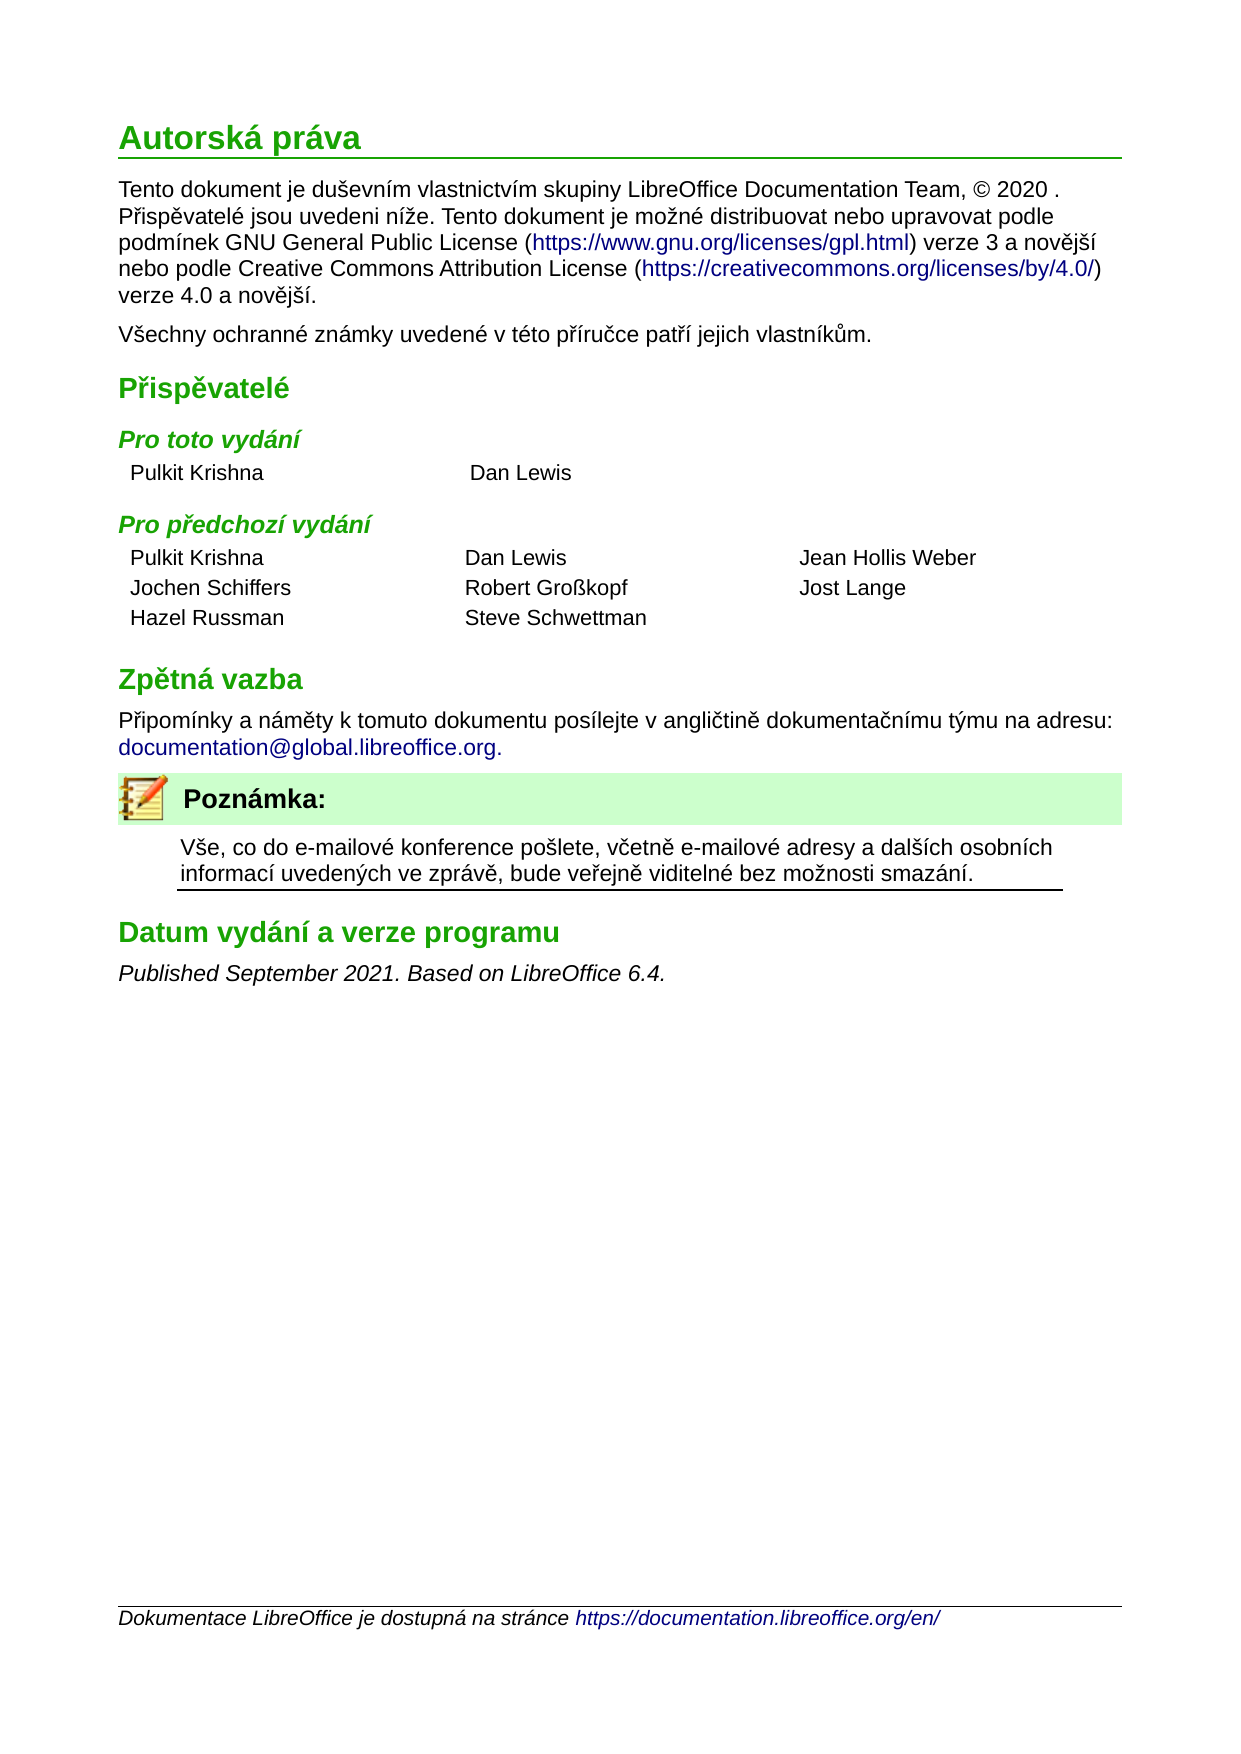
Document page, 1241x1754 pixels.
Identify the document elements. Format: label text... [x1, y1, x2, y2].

subtitle Autorská práva [118, 118, 1122, 157]
table_cell Jost Lange [788, 575, 1122, 604]
table_cell Robert Großkopf [453, 575, 787, 604]
table_cell [788, 605, 1122, 638]
table_cell Hazel Russman [118, 605, 453, 638]
text Všechny ochranné známky uvedené v této příručce patří jejich vlastníkům. [118, 321, 1122, 347]
table_header Jean Hollis Weber [788, 545, 1122, 574]
subtitle Poznámka: [118, 773, 1122, 825]
table_header Dan Lewis [458, 460, 789, 489]
subtitle Datum vydání a verze programu [118, 915, 1122, 949]
table_cell Jochen Schiffers [118, 575, 453, 604]
subtitle Pro toto vydání [118, 425, 1122, 453]
table_header Pulkit Krishna [118, 460, 458, 489]
text Tento dokument je duševním vlastnictvím skupiny LibreOffice Documentation Team, © 2020 . Přispěvatelé jsou uvedeni níže. Tento dokument je možné distribuovat nebo upravovat podle podmínek GNU General Public License (https://www.gnu.org/licenses/gpl.html) verze 3 a novější nebo podle Creative Commons Attribution License (https://creativecommons.org/licenses/by/4.0/) verze 4.0 a novější. [118, 176, 1122, 308]
table_header Pulkit Krishna [118, 545, 453, 574]
table_header [789, 460, 1122, 489]
text Připomínky a náměty k tomuto dokumentu posílejte v angličtině dokumentačnímu týmu na adresu: documentation@global.libreoffice.org. [118, 707, 1122, 760]
table_header Dan Lewis [453, 545, 787, 574]
text Vše, co do e-mailové konference pošlete, včetně e-mailové adresy a dalších osobních informací uvedených ve zprávě, bude veřejně viditelné bez možnosti smazání. [177, 831, 1063, 889]
subtitle Přispěvatelé [118, 371, 1122, 404]
text Published September 2021. Based on LibreOffice 6.4. [118, 960, 1122, 987]
table_cell Steve Schwettman [453, 605, 787, 638]
picture [119, 773, 170, 824]
subtitle Pro předchozí vydání [118, 510, 1122, 539]
subtitle Zpětná vazba [118, 662, 1122, 696]
